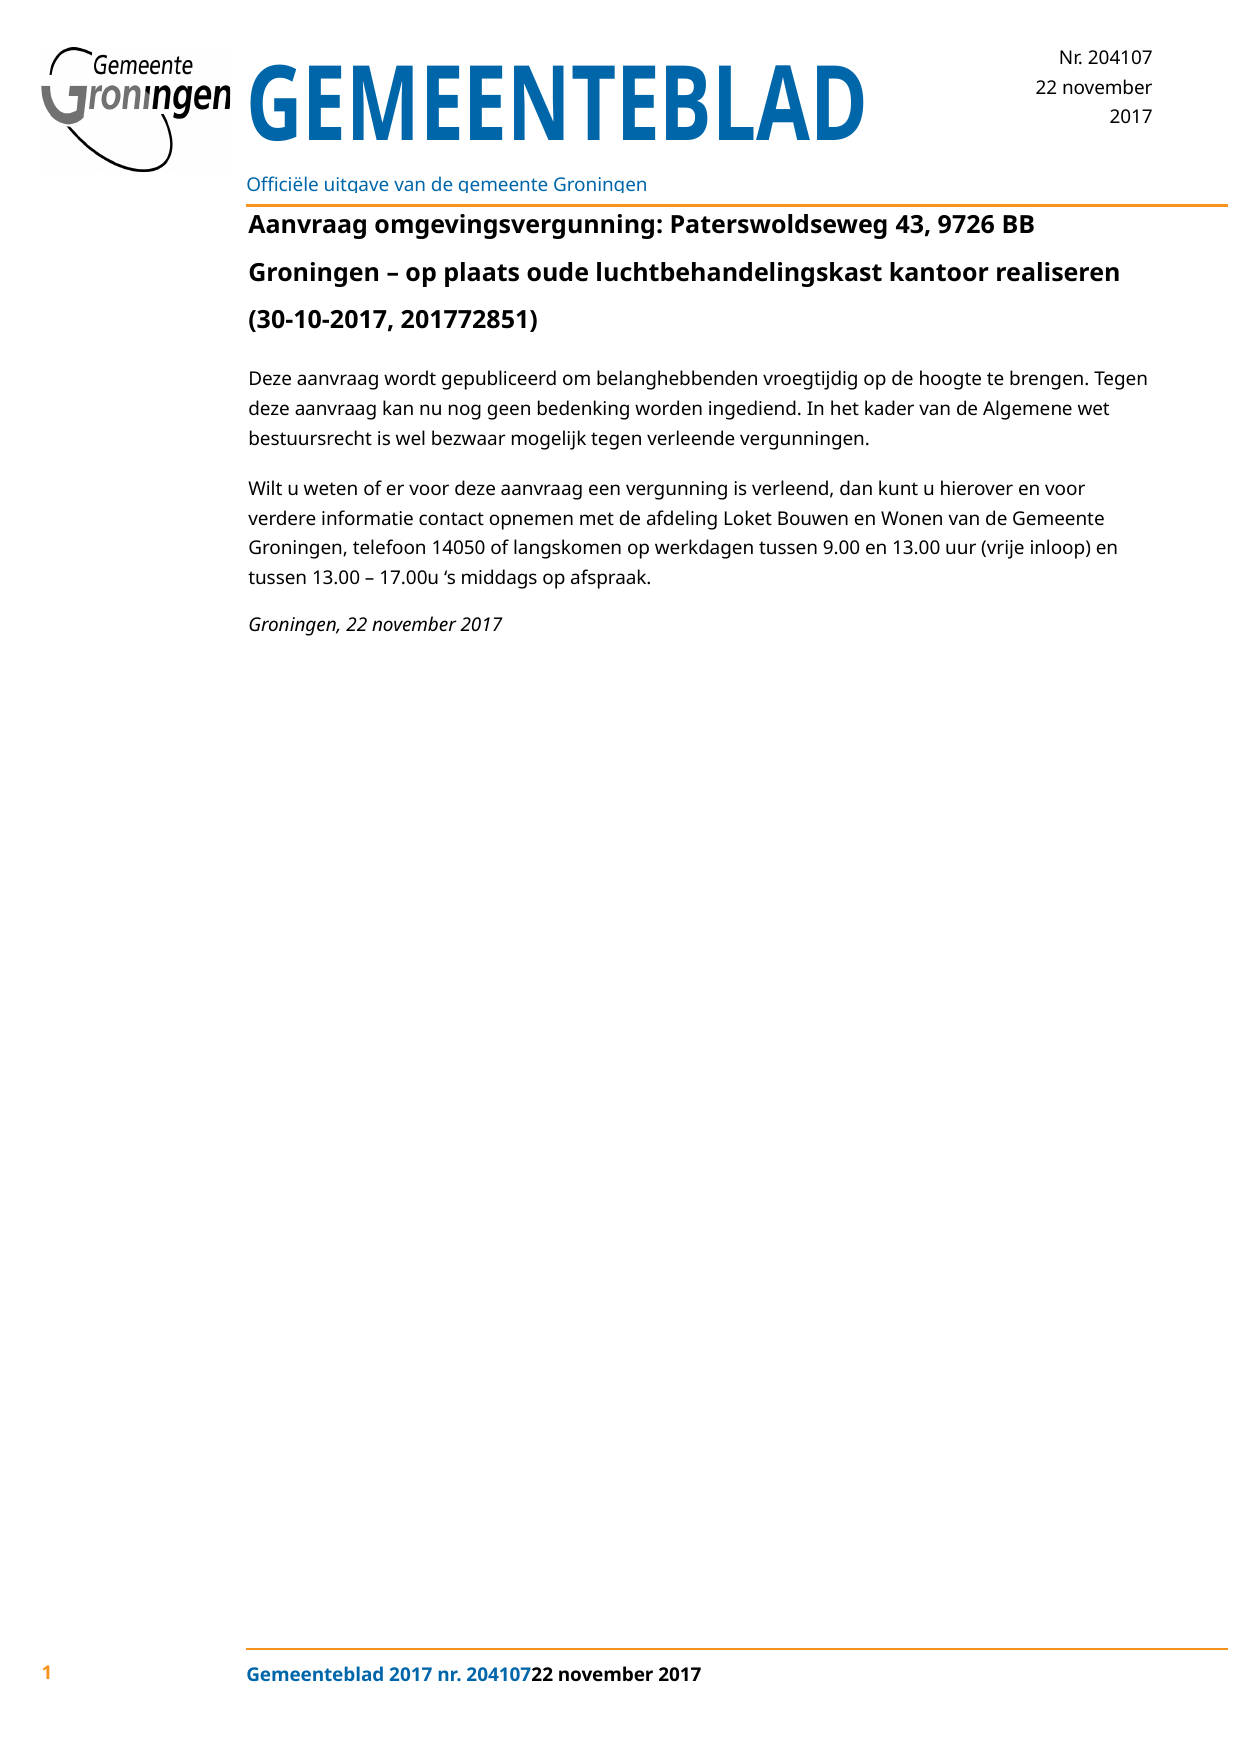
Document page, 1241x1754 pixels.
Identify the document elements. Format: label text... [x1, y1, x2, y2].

text Deze aanvraag wordt gepubliceerd om belanghebbenden vroegtijdig op de hoogte te brengen. Tegen deze aanvraag kan nu nog geen bedenking worden ingediend. In het kader van de Algemene wet bestuursrecht is wel bezwaar mogelijk tegen verleende vergunningen. [248, 366, 1152, 450]
text Wilt u weten of er voor deze aanvraag een vergunning is verleend, dan kunt u hierover en voor verdere informatie contact opnemen met de afdeling Loket Bouwen en Wonen van de Gemeente Groningen, telefoon 14050 of langskomen op werkdagen tussen 9.00 en 13.00 uur (vrije inloop) en tussen 13.00 – 17.00u ‘s middags op afspraak. [248, 475, 1152, 589]
picture [41, 47, 231, 172]
text Aanvraag omgevingsvergunning: Paterswoldseweg 43, 9726 BB Groningen – op plaats oude luchtbehandelingskast kantoor realiseren (30-10-2017, 201772851) [248, 207, 1152, 336]
text Groningen, 22 november 2017 [248, 612, 1152, 637]
